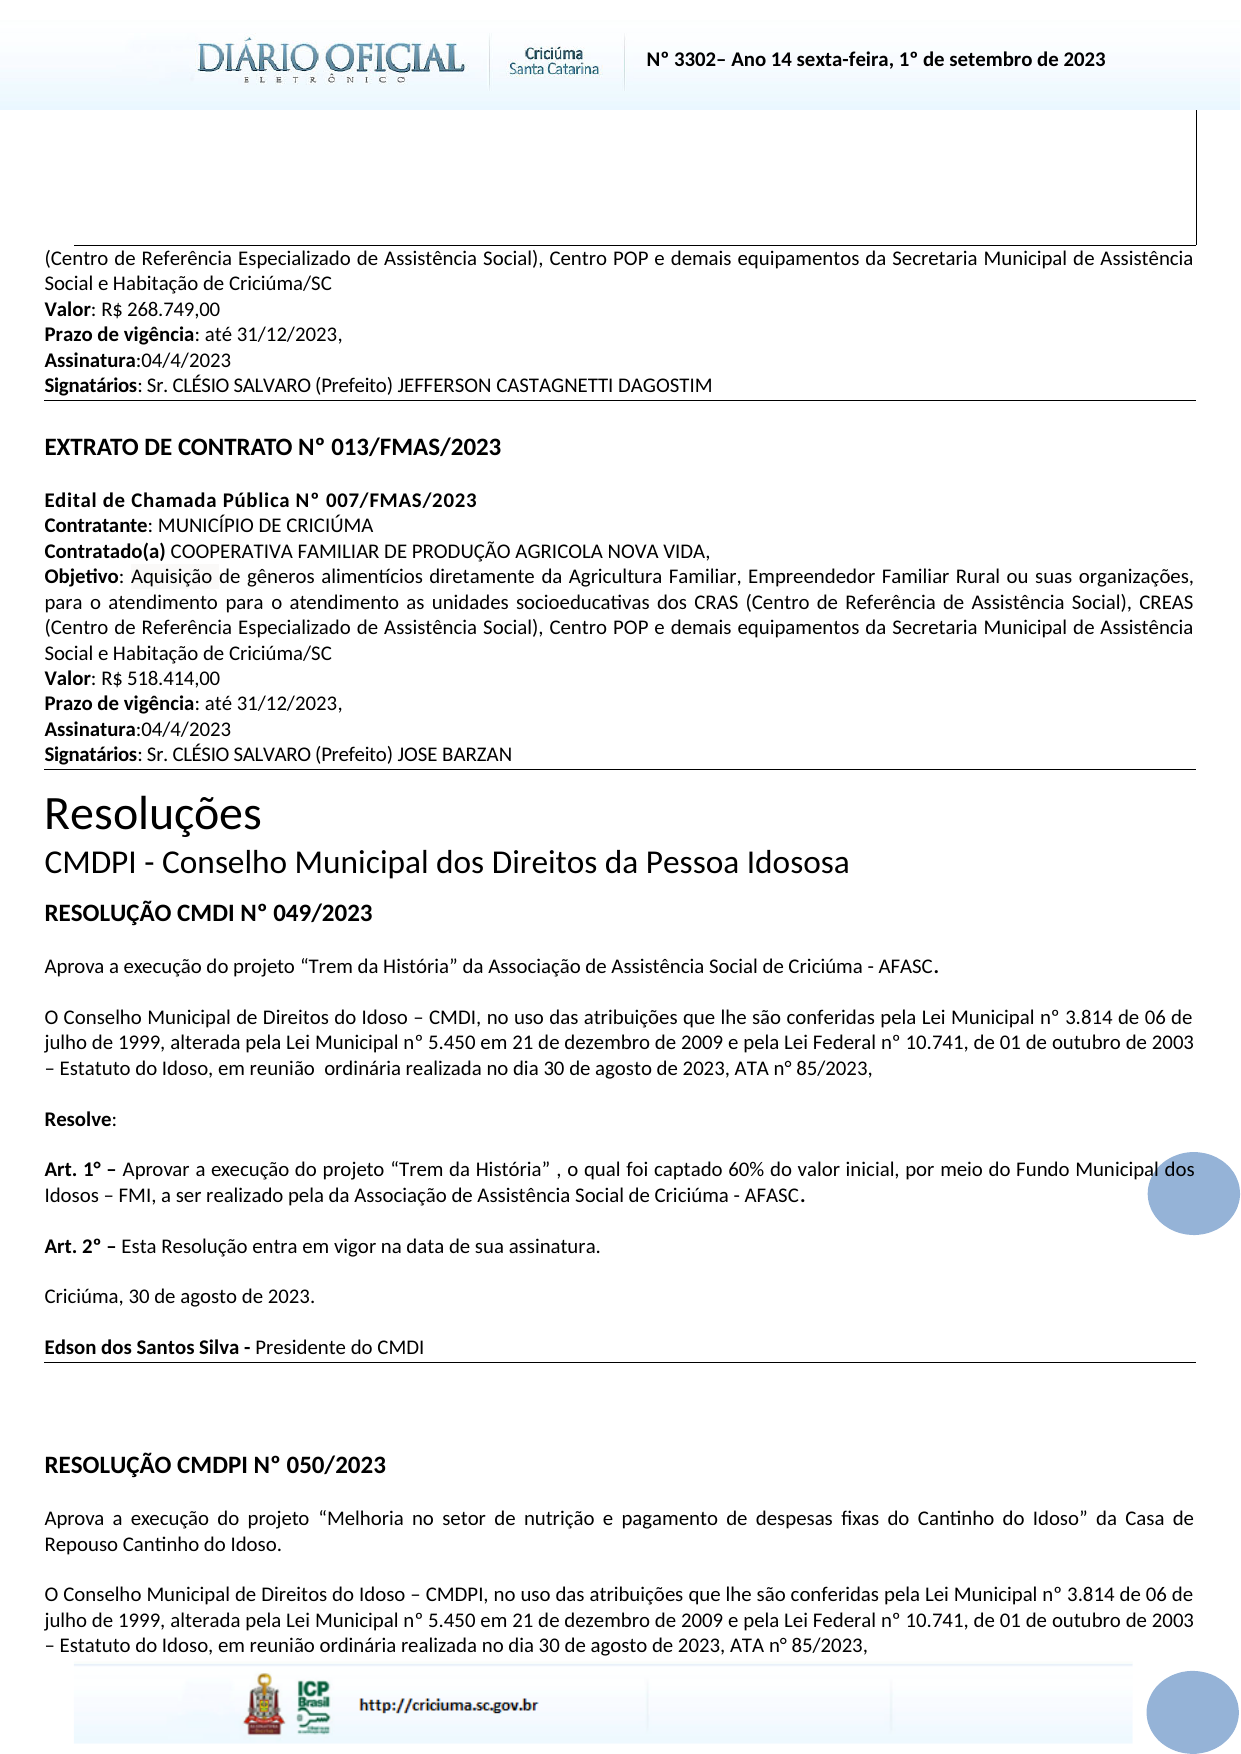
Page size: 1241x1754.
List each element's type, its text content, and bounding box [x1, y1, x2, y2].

text Prazo de vigência: até 31/12/2023, [44, 691, 1196, 716]
text Assinatura:04/4/2023 [44, 347, 1240, 372]
list Valor: R$ 268.749,00 [44, 296, 1196, 321]
text EXTRATO DE CONTRATO Nº 013/FMAS/2023 [44, 431, 1196, 462]
text RESOLUÇÃO CMDI Nº 049/2023 [44, 897, 1196, 928]
text O Conselho Municipal de Direitos do Idoso – CMDI, no uso das atribuições que lhe são conferidas pela Lei Municipal nº 3.814 de 06 de julho de 1999, alterada pela Lei Municipal nº 5.450 em 21 de dezembro de 2009 e pela Lei Federal nº 10.741, de 01 de outubro de 2003 – Estatuto do Idoso, em reunião ordinária realizada no dia 30 de agosto de 2023, ATA n° 85/2023, [44, 1004, 1196, 1080]
text (Centro de Referência Especializado de Assistência Social), Centro POP e demais equipamentos da Secretaria Municipal de Assistência Social e Habitação de Criciúma/SC [44, 245, 1196, 296]
text Signatários: Sr. CLÉSIO SALVARO (Prefeito) JOSE BARZAN [44, 741, 1196, 769]
text Assinatura:04/4/2023 [44, 716, 1240, 741]
text Art. 1° – Aprovar a execução do projeto “Trem da História” , o qual foi captado 60% do valor inicial, por meio do Fundo Municipal dos Idosos – FMI, a ser realizado pela da Associação de Assistência Social de Criciúma - AFASC. [44, 1157, 1170, 1207]
text O Conselho Municipal de Direitos do Idoso – CMDPI, no uso das atribuições que lhe são conferidas pela Lei Municipal nº 3.814 de 06 de julho de 1999, alterada pela Lei Municipal nº 5.450 em 21 de dezembro de 2009 e pela Lei Federal nº 10.741, de 01 de outubro de 2003 – Estatuto do Idoso, em reunião ordinária realizada no dia 30 de agosto de 2023, ATA n° 85/2023, [44, 1582, 1196, 1658]
text Criciúma, 30 de agosto de 2023. [44, 1284, 1196, 1309]
text Resoluções [44, 783, 1196, 841]
text Art. 2º – Esta Resolução entra em vigor na data de sua assinatura. [44, 1233, 1196, 1258]
text Edson dos Santos Silva - Presidente do CMDI [44, 1334, 1196, 1362]
list Valor: R$ 518.414,00 [44, 665, 1196, 691]
text Contratado(a) COOPERATIVA FAMILIAR DE PRODUÇÃO AGRICOLA NOVA VIDA, [44, 538, 1196, 563]
text Resolve: [44, 1106, 1196, 1131]
text Contratante: MUNICÍPIO DE CRICIÚMA [44, 513, 1196, 538]
text Edital de Chamada Pública Nº 007/FMAS/2023 [44, 487, 1196, 513]
text Objetivo: Aquisição de gêneros alimentícios diretamente da Agricultura Familiar, Empreendedor Familiar Rural ou suas organizações, para o atendimento para o atendimento as unidades socioeducativas dos CRAS (Centro de Referência de Assistência Social), CREAS (Centro de Referência Especializado de Assistência Social), Centro POP e demais equipamentos da Secretaria Municipal de Assistência Social e Habitação de Criciúma/SC [44, 563, 1196, 665]
text RESOLUÇÃO CMDPI Nº 050/2023 [44, 1449, 1196, 1480]
text Aprova a execução do projeto “Melhoria no setor de nutrição e pagamento de despesas fixas do Cantinho do Idoso” da Casa de Repouso Cantinho do Idoso. [44, 1505, 1196, 1556]
text Signatários: Sr. CLÉSIO SALVARO (Prefeito) JEFFERSON CASTAGNETTI DAGOSTIM [44, 372, 1196, 400]
text Aprova a execução do projeto “Trem da História” da Associação de Assistência Social de Criciúma - AFASC. [44, 953, 1196, 979]
text Prazo de vigência: até 31/12/2023, [44, 321, 1196, 347]
text CMDPI - Conselho Municipal dos Direitos da Pessoa Idososa [44, 841, 1196, 882]
